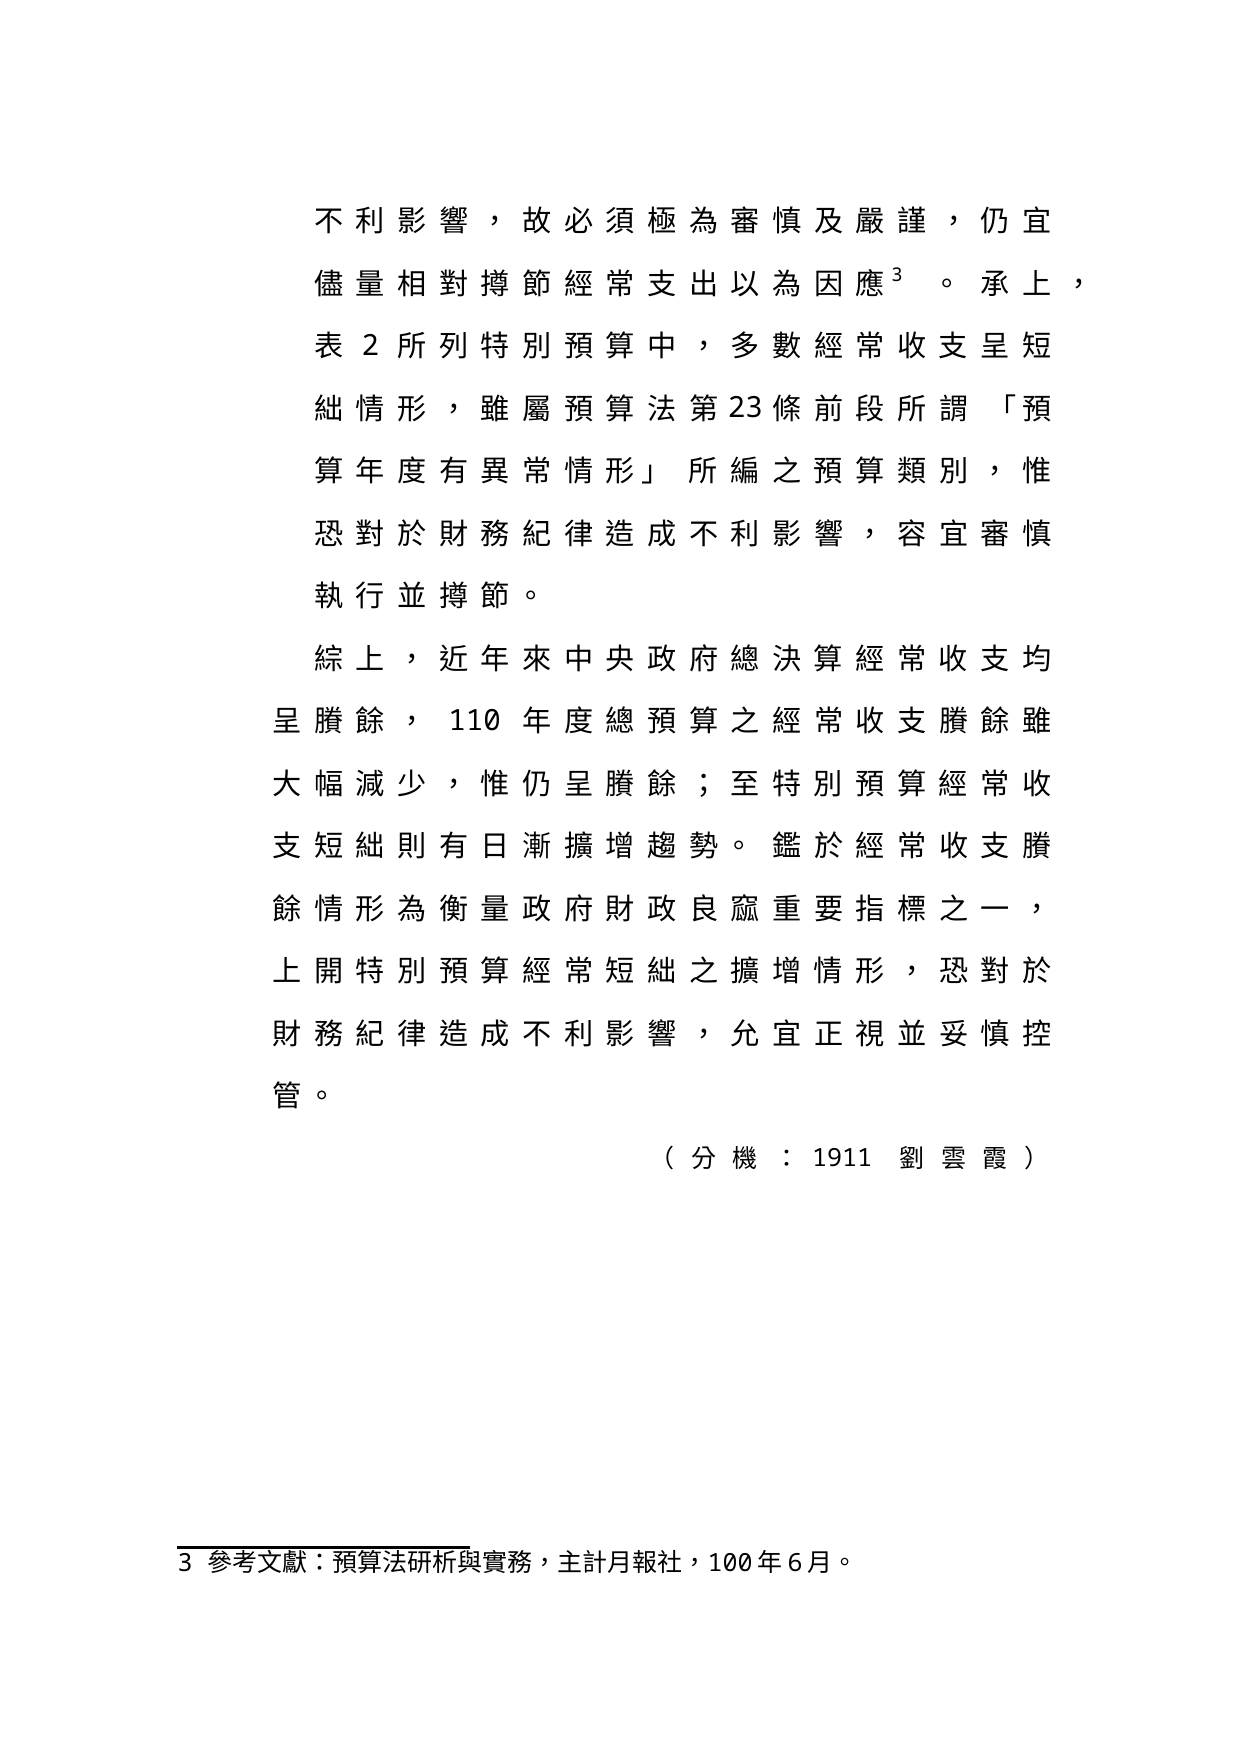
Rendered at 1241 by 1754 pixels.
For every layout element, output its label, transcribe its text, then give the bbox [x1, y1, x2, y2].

text （分機：1911 劉雲霞） [271, 1115, 1058, 1177]
text 綜上，近年來中央政府總決算經常收支均呈賸餘，110年度總預算之經常收支賸餘雖大幅減少，惟仍呈賸餘；至特別預算經常收支短絀則有日漸擴增趨勢。鑑於經常收支賸餘情形為衡量政府財政良窳重要指標之一，上開特別預算經常短絀之擴增情形，恐對於財務紀律造成不利影響，允宜正視並妥慎控管。 [242, 615, 1058, 1115]
text 查預算法第23條規定政府經常收支應保持平衡，以彰顯該等收支平衡為公共財政重要概念之一，亦為健全政府財政之最高原則。且此項賸餘越多，表示政府財政愈佳，爰有更大餘力增加各項投資及推動公共建設，故經常收支賸餘情形為衡量政府財政良窳之一項重要指標。至預算法第23條前段所謂「預算年度有異常情形」，係指國家發生重大天然災害、為因應國防緊急設施或戰爭、國家經濟上有重大變故、發生癘疫及重大災變等特殊事故，必須調整經常支出與資本支出以移緩濟急，或歲入因此產生特別短收情事，致經常收入無法支應經常支出之情形。上述異常情形之適用，因將對政府財政造成重大及深遠之不利影響，故必須極為審慎及嚴謹，仍宜儘量相對撙節經常支出以為因應。承上，表2所列特別預算中，多數經常收支呈短絀情形，雖屬預算法第23條前段所謂「預算年度有異常情形」所編之預算類別，惟恐對於財務紀律造成不利影響，容宜審慎執行並撙節。 [271, 177, 1058, 615]
text 參考文獻：預算法研析與實務，主計月報社，100年6月。 [177, 1548, 1063, 1577]
